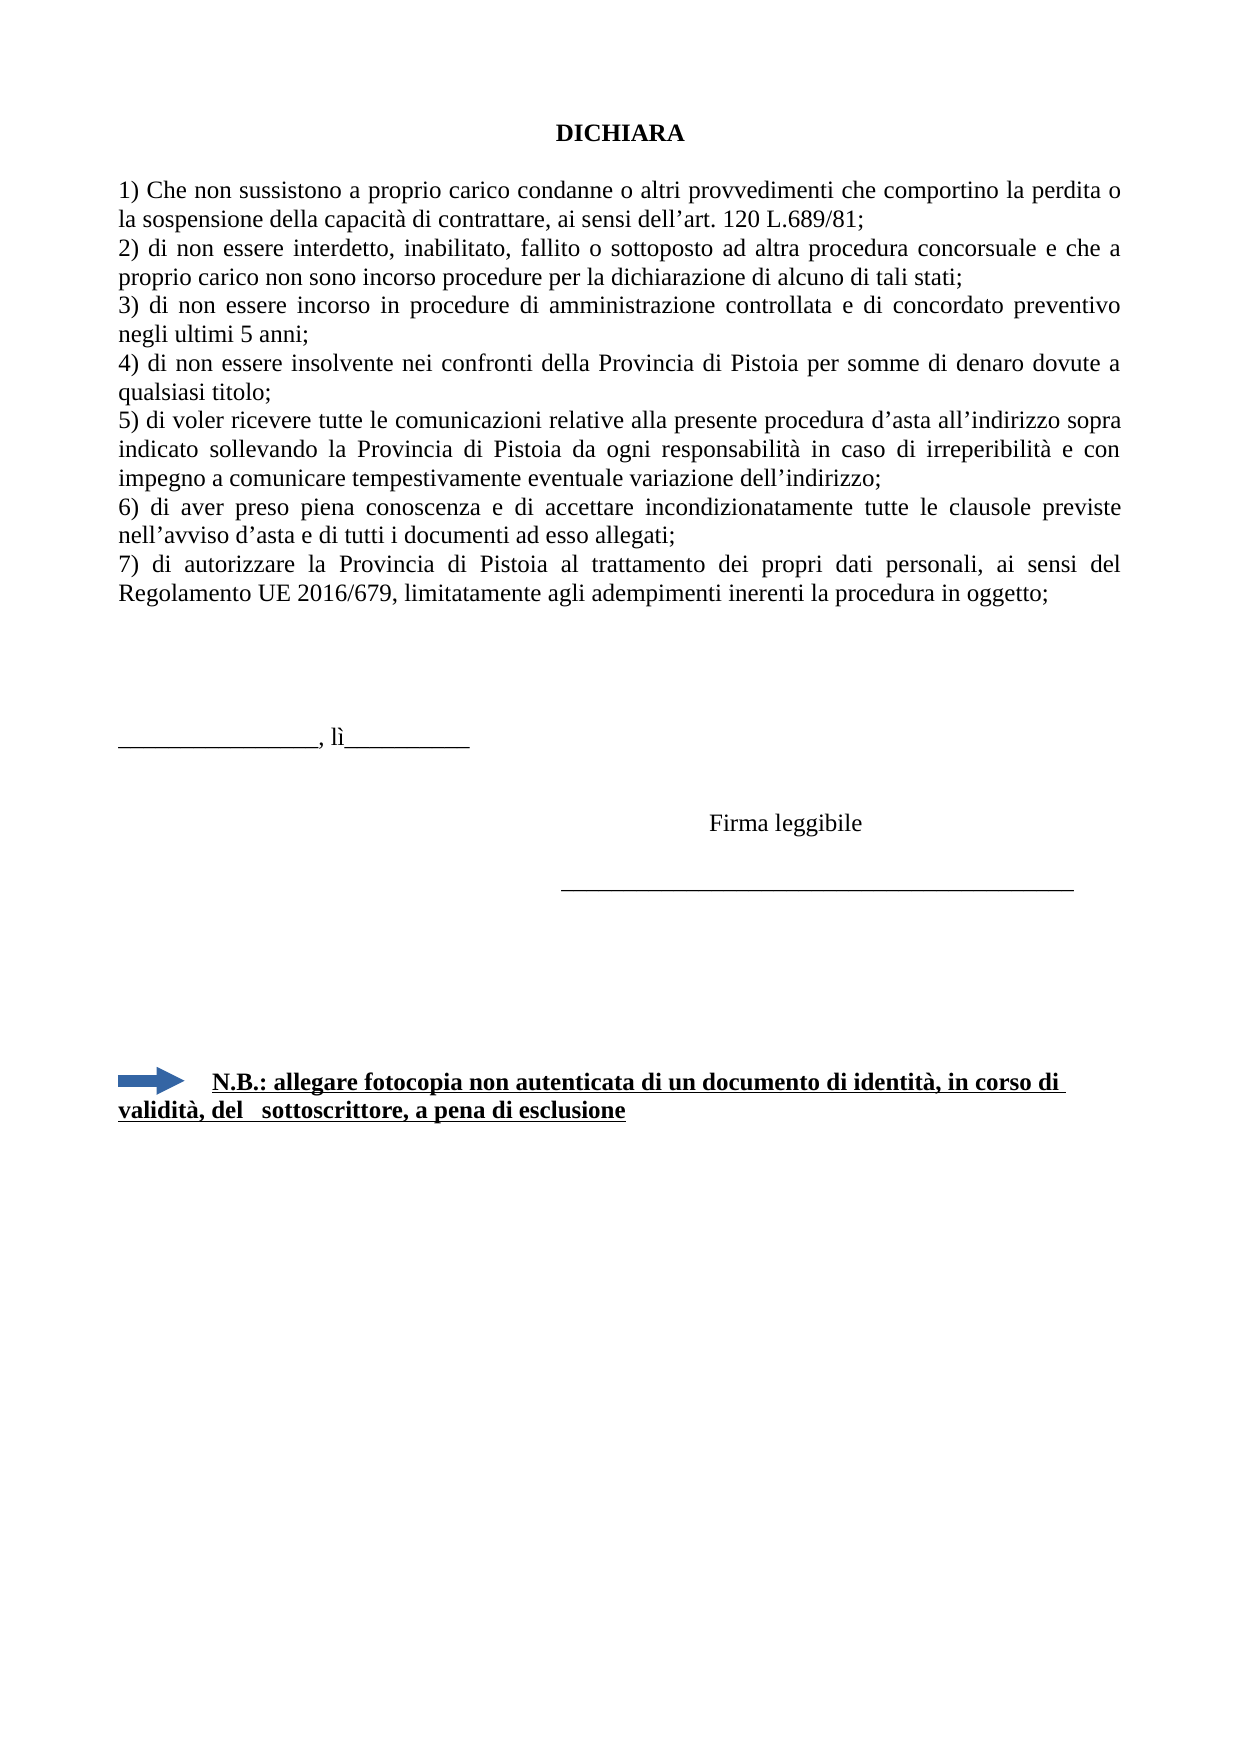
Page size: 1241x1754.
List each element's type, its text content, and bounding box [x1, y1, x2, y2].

text 5) di voler ricevere tutte le comunicazioni relative alla presente procedura d’asta all’indirizzo sopra indicato sollevando la Provincia di Pistoia da ogni responsabilità in caso di irreperibilità e con impegno a comunicare tempestivamente eventuale variazione dell’indirizzo; [118, 406, 1122, 492]
text 6) di aver preso piena conoscenza e di accettare incondizionatamente tutte le clausole previste nell’avviso d’asta e di tutti i documenti ad esso allegati; [118, 492, 1122, 549]
text 2) di non essere interdetto, inabilitato, fallito o sottoposto ad altra procedura concorsuale e che a proprio carico non sono incorso procedure per la dichiarazione di alcuno di tali stati; [118, 233, 1122, 291]
text N.B.: allegare fotocopia non autenticata di un documento di identità, in corso di validità, del sottoscrittore, a pena di esclusione [118, 1067, 1122, 1124]
text 3) di non essere incorso in procedure di amministrazione controllata e di concordato preventivo negli ultimi 5 anni; [118, 291, 1122, 348]
text ________________, lì__________ [118, 722, 1122, 751]
text DICHIARA [118, 118, 1122, 147]
text 4) di non essere insolvente nei confronti della Provincia di Pistoia per somme di denaro dovute a qualsiasi titolo; [118, 348, 1122, 406]
text _________________________________________ [118, 866, 1122, 894]
text 7) di autorizzare la Provincia di Pistoia al trattamento dei propri dati personali, ai sensi del Regolamento UE 2016/679, limitatamente agli adempimenti inerenti la procedura in oggetto; [118, 549, 1122, 607]
text 1) Che non sussistono a proprio carico condanne o altri provvedimenti che comportino la perdita o la sospensione della capacità di contrattare, ai sensi dell’art. 120 L.689/81; [118, 176, 1122, 233]
text Firma leggibile [118, 808, 1122, 837]
